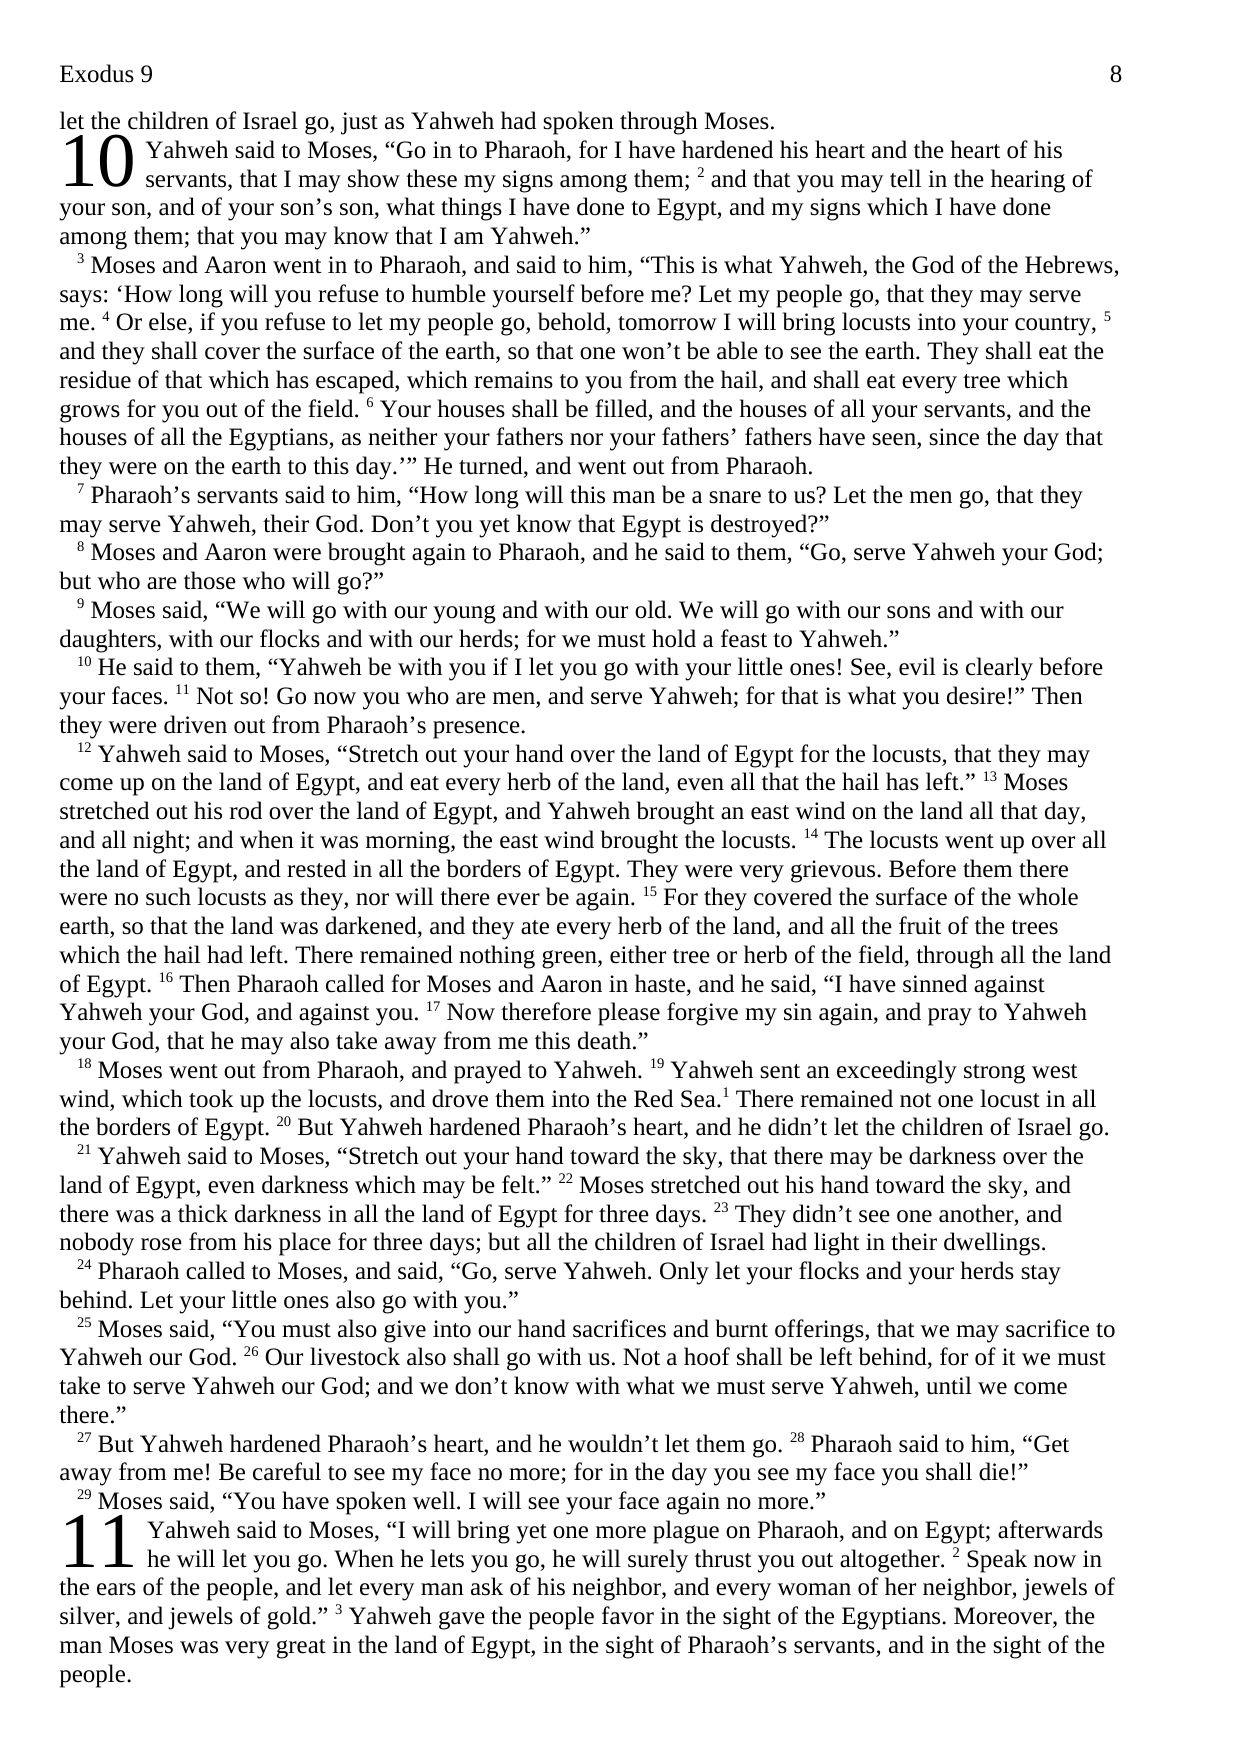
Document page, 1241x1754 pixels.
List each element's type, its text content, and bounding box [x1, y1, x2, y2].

text 21 Yahweh said to Moses, “Stretch out your hand toward the sky, that there may be darkness over the land of Egypt, even darkness which may be felt.” 22 Moses stretched out his hand toward the sky, and there was a thick darkness in all the land of Egypt for three days. 23 They didn’t see one another, and nobody rose from his place for three days; but all the children of Israel had light in their dwellings. [59, 1141, 1122, 1256]
text 29 Moses said, “You have spoken well. I will see your face again no more.” [59, 1486, 1122, 1515]
text 12 Yahweh said to Moses, “Stretch out your hand over the land of Egypt for the locusts, that they may come up on the land of Egypt, and eat every herb of the land, even all that the hail has left.” 13 Moses stretched out his rod over the land of Egypt, and Yahweh brought an east wind on the land all that day, and all night; and when it was morning, the east wind brought the locusts. 14 The locusts went up over all the land of Egypt, and rested in all the borders of Egypt. They were very grievous. Before them there were no such locusts as they, nor will there ever be again. 15 For they covered the surface of the whole earth, so that the land was darkened, and they ate every herb of the land, and all the fruit of the trees which the hail had left. There remained nothing green, either tree or herb of the field, through all the land of Egypt. 16 Then Pharaoh called for Moses and Aaron in haste, and he said, “I have sinned against Yahweh your God, and against you. 17 Now therefore please forgive my sin again, and pray to Yahweh your God, that he may also take away from me this death.” [59, 739, 1122, 1055]
text 25 Moses said, “You must also give into our hand sacrifices and burnt offerings, that we may sacrifice to Yahweh our God. 26 Our livestock also shall go with us. Not a hoof shall be left behind, for of it we must take to serve Yahweh our God; and we don’t know with what we must serve Yahweh, until we come there.” [59, 1314, 1122, 1429]
text 24 Pharaoh called to Moses, and said, “Go, serve Yahweh. Only let your flocks and your herds stay behind. Let your little ones also go with you.” [59, 1256, 1122, 1314]
text 9 Moses said, “We will go with our young and with our old. We will go with our sons and with our daughters, with our flocks and with our herds; for we must hold a feast to Yahweh.” [59, 595, 1122, 652]
text 3 Moses and Aaron went in to Pharaoh, and said to him, “This is what Yahweh, the God of the Hebrews, says: ‘How long will you refuse to humble yourself before me? Let my people go, that they may serve me. 4 Or else, if you refuse to let my people go, behold, tomorrow I will bring locusts into your country, 5 and they shall cover the surface of the earth, so that one won’t be able to see the earth. They shall eat the residue of that which has escaped, which remains to you from the hail, and shall eat every tree which grows for you out of the field. 6 Your houses shall be filled, and the houses of all your servants, and the houses of all the Egyptians, as neither your fathers nor your fathers’ fathers have seen, since the day that they were on the earth to this day.’” He turned, and went out from Pharaoh. [59, 250, 1122, 480]
text 7 Pharaoh’s servants said to him, “How long will this man be a snare to us? Let the men go, that they may serve Yahweh, their God. Don’t you yet know that Egypt is destroyed?” [59, 480, 1122, 537]
text 10Yahweh said to Moses, “Go in to Pharaoh, for I have hardened his heart and the heart of his servants, that I may show these my signs among them; 2 and that you may tell in the hearing of your son, and of your son’s son, what things I have done to Egypt, and my signs which I have done among them; that you may know that I am Yahweh.” [59, 135, 1122, 250]
text 18 Moses went out from Pharaoh, and prayed to Yahweh. 19 Yahweh sent an exceedingly strong west wind, which took up the locusts, and drove them into the Red Sea.1 There remained not one locust in all the borders of Egypt. 20 But Yahweh hardened Pharaoh’s heart, and he didn’t let the children of Israel go. [59, 1055, 1122, 1141]
text let the children of Israel go, just as Yahweh had spoken through Moses. [59, 106, 1122, 135]
text 27 But Yahweh hardened Pharaoh’s heart, and he wouldn’t let them go. 28 Pharaoh said to him, “Get away from me! Be careful to see my face no more; for in the day you see my face you shall die!” [59, 1429, 1122, 1486]
text 8 Moses and Aaron were brought again to Pharaoh, and he said to them, “Go, serve Yahweh your God; but who are those who will go?” [59, 537, 1122, 595]
text 11Yahweh said to Moses, “I will bring yet one more plague on Pharaoh, and on Egypt; afterwards he will let you go. When he lets you go, he will surely thrust you out altogether. 2 Speak now in the ears of the people, and let every man ask of his neighbor, and every woman of her neighbor, jewels of silver, and jewels of gold.” 3 Yahweh gave the people favor in the sight of the Egyptians. Moreover, the man Moses was very great in the land of Egypt, in the sight of Pharaoh’s servants, and in the sight of the people. [59, 1515, 1122, 1687]
text 10 He said to them, “Yahweh be with you if I let you go with your little ones! See, evil is clearly before your faces. 11 Not so! Go now you who are men, and serve Yahweh; for that is what you desire!” Then they were driven out from Pharaoh’s presence. [59, 652, 1122, 739]
